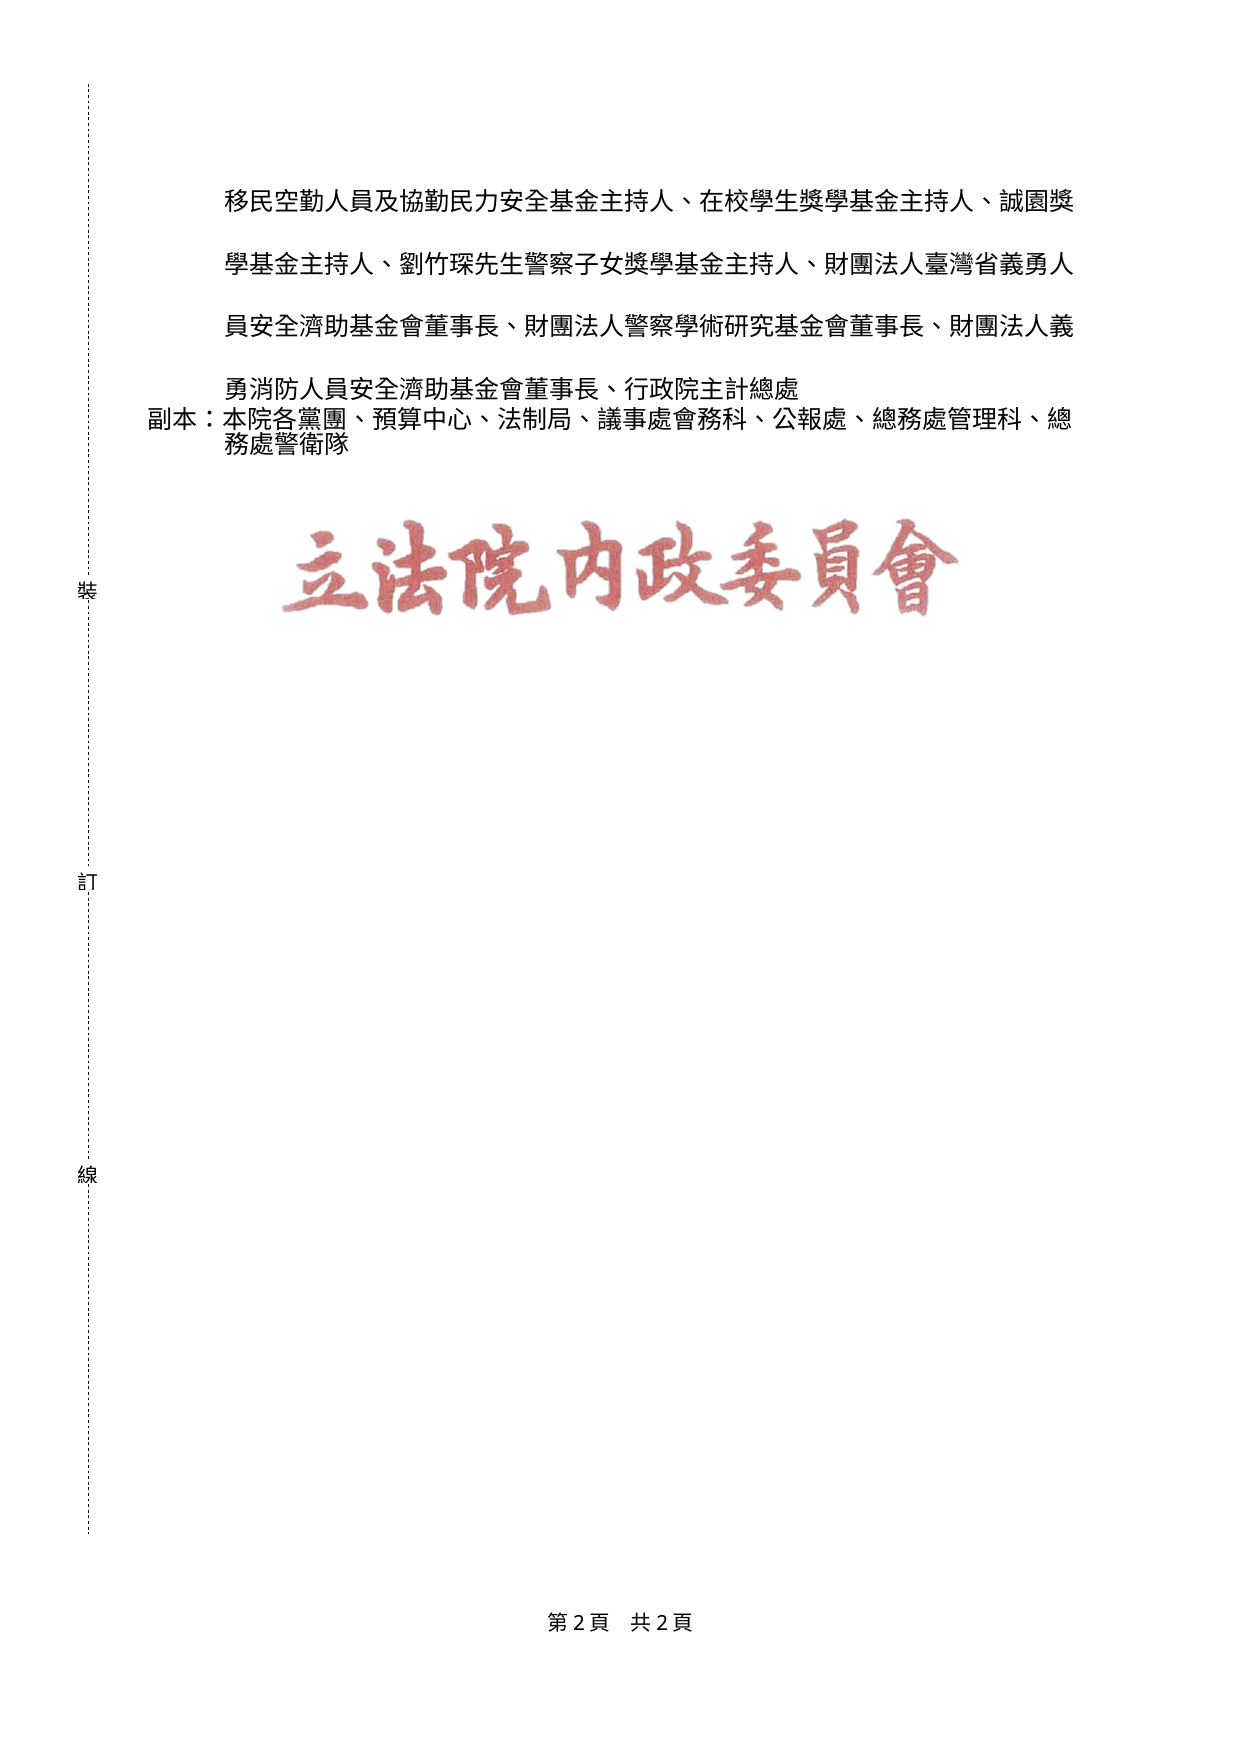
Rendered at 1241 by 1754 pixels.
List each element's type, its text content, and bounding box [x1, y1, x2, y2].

text 移民空勤人員及協勤民力安全基金主持人、在校學生獎學基金主持人、誠園獎學基金主持人、劉竹琛先生警察子女獎學基金主持人、財團法人臺灣省義勇人員安全濟助基金會董事長、財團法人警察學術研究基金會董事長、財團法人義勇消防人員安全濟助基金會董事長、行政院主計總處 [148, 158, 1092, 408]
text 副本：本院各黨團、預算中心、法制局、議事處會務科、公報處、總務處管理科、總務處警衛隊 [148, 408, 1092, 458]
